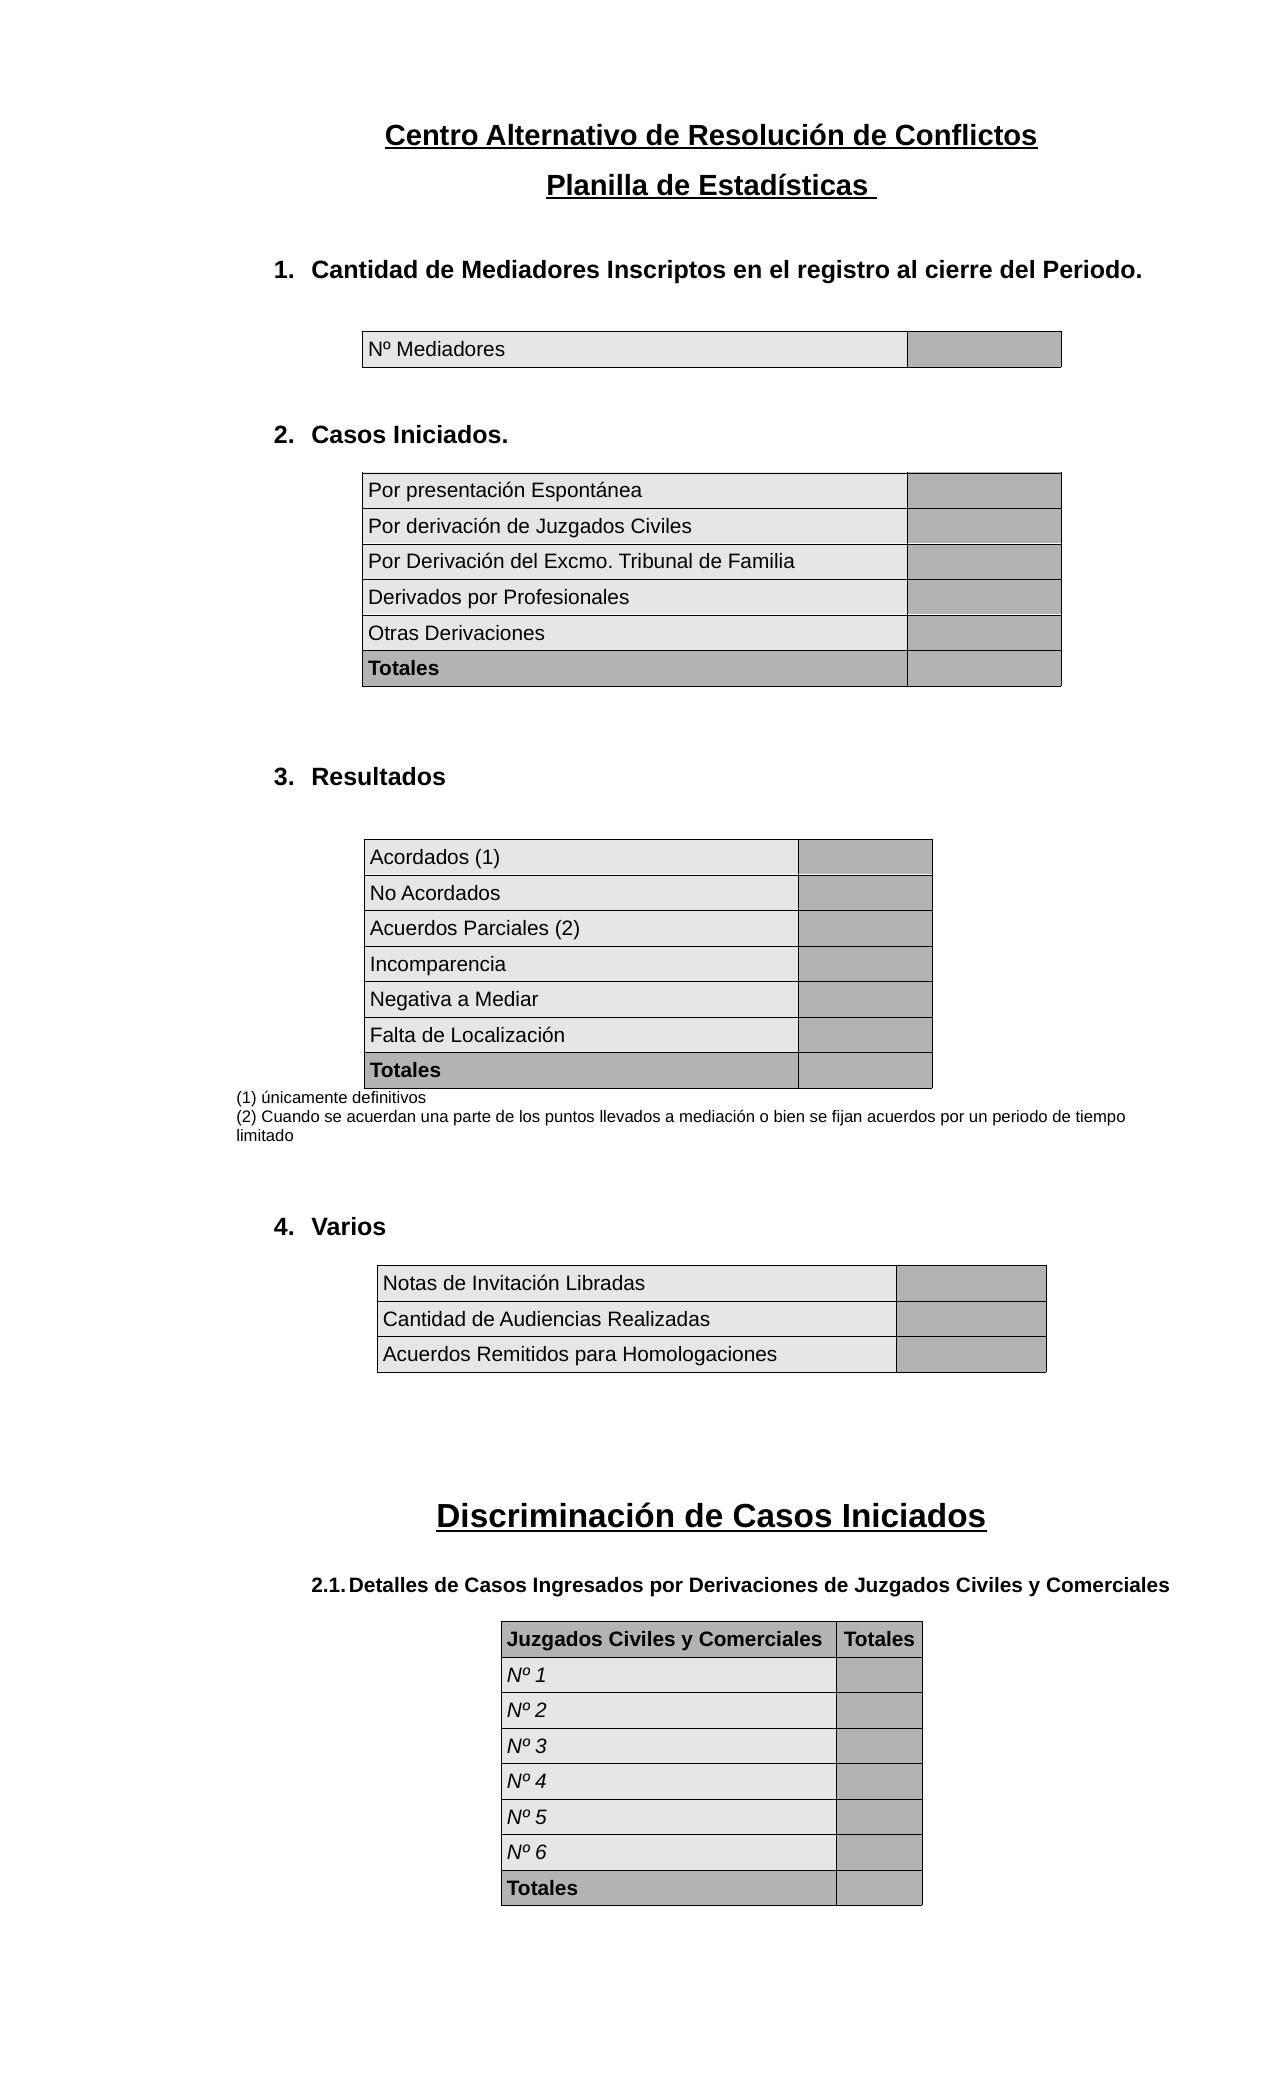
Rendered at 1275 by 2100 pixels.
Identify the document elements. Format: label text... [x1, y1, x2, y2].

text (2) Cuando se acuerdan una parte de los puntos llevados a mediación o bien se fijan acuerdos por un periodo de tiempo limitado [236, 1107, 1186, 1145]
table_cell [837, 1871, 922, 1905]
table_cell [799, 1053, 932, 1088]
table_cell [837, 1693, 922, 1728]
table_header Juzgados Civiles y Comerciales [502, 1622, 836, 1657]
table_cell [837, 1764, 922, 1799]
list Detalles de Casos Ingresados por Derivaciones de Juzgados Civiles y Comerciales [311, 1573, 1186, 1597]
table_cell [897, 1302, 1046, 1336]
table_cell Cantidad de Audiencias Realizadas [378, 1302, 896, 1336]
table_cell Nº 3 [502, 1729, 836, 1763]
list Varios [274, 1212, 1186, 1241]
table_cell No Acordados [365, 876, 798, 910]
table_cell [799, 911, 932, 946]
table_cell Negativa a Mediar [365, 982, 798, 1017]
table_header [908, 474, 1061, 508]
table_cell Por Derivación del Excmo. Tribunal de Familia [363, 545, 907, 579]
table_cell [837, 1658, 922, 1692]
table_cell [799, 947, 932, 981]
table_cell Nº 6 [502, 1835, 836, 1870]
table_cell [837, 1835, 922, 1870]
table_cell Nº 1 [502, 1658, 836, 1692]
table_cell [908, 616, 1061, 650]
table_cell Incomparencia [365, 947, 798, 981]
table_cell Nº 5 [502, 1800, 836, 1834]
table_cell [908, 509, 1061, 543]
table_cell [799, 876, 932, 910]
list Resultados [274, 762, 1186, 791]
table_cell Derivados por Profesionales [363, 580, 907, 614]
table_cell Nº 2 [502, 1693, 836, 1728]
list Casos Iniciados. [274, 420, 1186, 448]
table_cell Acuerdos Parciales (2) [365, 911, 798, 946]
table_cell [837, 1729, 922, 1763]
table_cell [837, 1800, 922, 1834]
table_cell [908, 545, 1061, 579]
table_cell Otras Derivaciones [363, 616, 907, 650]
text Discriminación de Casos Iniciados [236, 1496, 1186, 1535]
table_header Notas de Invitación Libradas [378, 1266, 896, 1301]
table_header Totales [837, 1622, 922, 1657]
table_cell Totales [502, 1871, 836, 1905]
table_cell Acuerdos Remitidos para Homologaciones [378, 1337, 896, 1372]
text Planilla de Estadísticas [236, 168, 1186, 202]
table_cell Totales [363, 651, 907, 686]
table_cell Totales [365, 1053, 798, 1088]
table_header Acordados (1) [365, 840, 798, 874]
table_header Nº Mediadores [363, 332, 907, 367]
table_cell Falta de Localización [365, 1018, 798, 1052]
table_cell [908, 651, 1061, 686]
table_header [908, 332, 1061, 367]
table_cell [908, 580, 1061, 614]
list Cantidad de Mediadores Inscriptos en el registro al cierre del Periodo. [274, 255, 1186, 283]
table_cell Por derivación de Juzgados Civiles [363, 509, 907, 543]
text (1) únicamente definitivos [236, 1088, 1186, 1107]
table_header [799, 840, 932, 874]
table_cell [897, 1337, 1046, 1372]
table_header Por presentación Espontánea [363, 474, 907, 508]
table_cell [799, 982, 932, 1017]
table_cell Nº 4 [502, 1764, 836, 1799]
table_header [897, 1266, 1046, 1301]
text Centro Alternativo de Resolución de Conflictos [236, 118, 1186, 152]
table_cell [799, 1018, 932, 1052]
